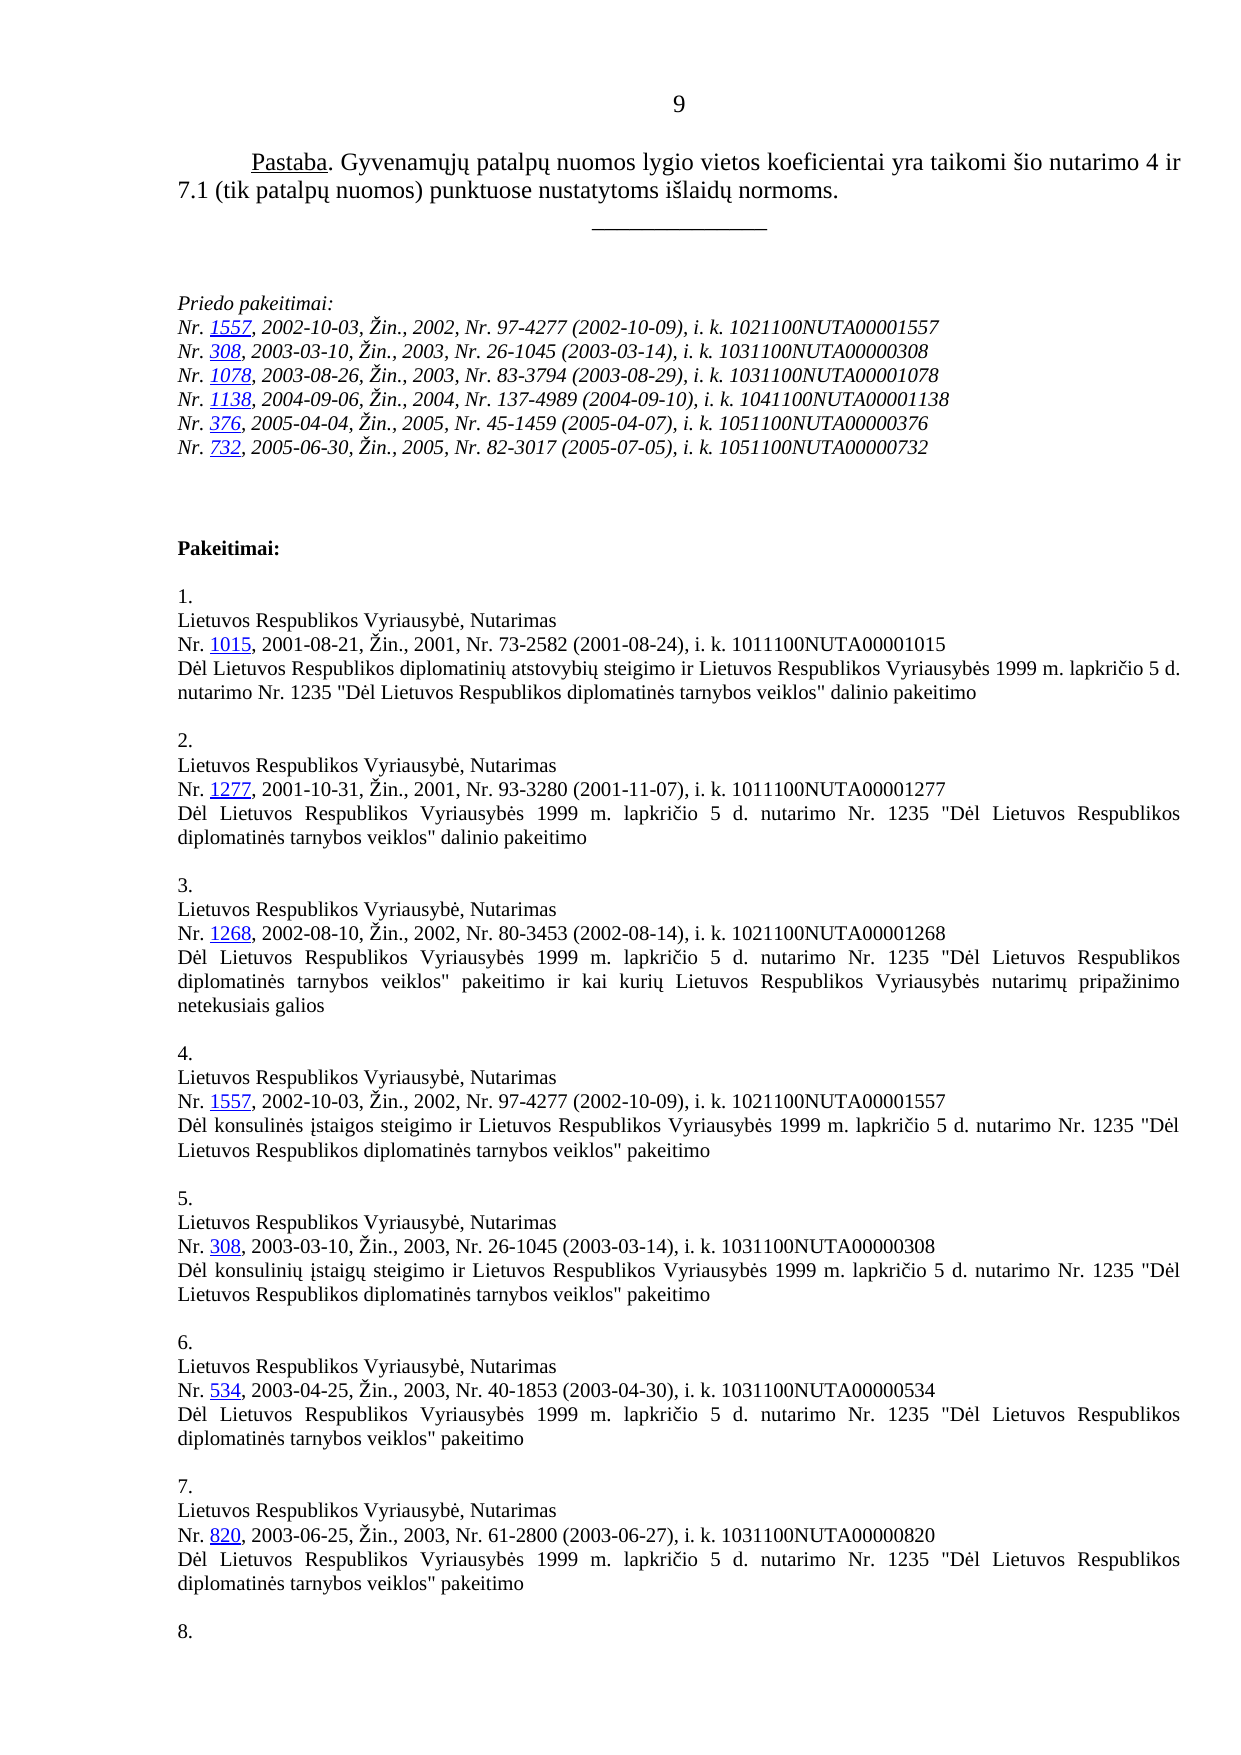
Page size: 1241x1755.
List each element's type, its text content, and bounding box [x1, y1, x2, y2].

text Nr. 1015, 2001-08-21, Žin., 2001, Nr. 73-2582 (2001-08-24), i. k. 1011100NUTA00001015 [177, 632, 1181, 656]
text Dėl Lietuvos Respublikos Vyriausybės 1999 m. lapkričio 5 d. nutarimo Nr. 1235 "Dėl Lietuvos Respublikos diplomatinės tarnybos veiklos" dalinio pakeitimo [177, 801, 1181, 849]
text Lietuvos Respublikos Vyriausybė, Nutarimas [177, 1210, 1181, 1234]
text Dėl Lietuvos Respublikos Vyriausybės 1999 m. lapkričio 5 d. nutarimo Nr. 1235 "Dėl Lietuvos Respublikos diplomatinės tarnybos veiklos" pakeitimo [177, 1547, 1181, 1595]
text Pakeitimai: [177, 536, 1181, 560]
text Nr. 1277, 2001-10-31, Žin., 2001, Nr. 93-3280 (2001-11-07), i. k. 1011100NUTA00001277 [177, 777, 1181, 801]
text Dėl konsulinės įstaigos steigimo ir Lietuvos Respublikos Vyriausybės 1999 m. lapkričio 5 d. nutarimo Nr. 1235 "Dėl Lietuvos Respublikos diplomatinės tarnybos veiklos" pakeitimo [177, 1113, 1181, 1162]
text Nr. 1268, 2002-08-10, Žin., 2002, Nr. 80-3453 (2002-08-14), i. k. 1021100NUTA00001268 [177, 921, 1181, 945]
text Pastaba. Gyvenamųjų patalpų nuomos lygio vietos koeficientai yra taikomi šio nutarimo 4 ir 7.1 (tik patalpų nuomos) punktuose nustatytoms išlaidų normoms. [177, 147, 1181, 204]
text Lietuvos Respublikos Vyriausybė, Nutarimas [177, 752, 1181, 777]
text Dėl Lietuvos Respublikos diplomatinių atstovybių steigimo ir Lietuvos Respublikos Vyriausybės 1999 m. lapkričio 5 d. nutarimo Nr. 1235 "Dėl Lietuvos Respublikos diplomatinės tarnybos veiklos" dalinio pakeitimo [177, 656, 1181, 704]
text 3. [177, 873, 1181, 897]
text 8. [177, 1619, 1181, 1643]
text Nr. 1138, 2004-09-06, Žin., 2004, Nr. 137-4989 (2004-09-10), i. k. 1041100NUTA00001138 [177, 387, 1181, 411]
text Nr. 1557, 2002-10-03, Žin., 2002, Nr. 97-4277 (2002-10-09), i. k. 1021100NUTA00001557 [177, 315, 1181, 339]
text 2. [177, 728, 1181, 752]
text Nr. 308, 2003-03-10, Žin., 2003, Nr. 26-1045 (2003-03-14), i. k. 1031100NUTA00000308 [177, 1234, 1181, 1258]
text Nr. 820, 2003-06-25, Žin., 2003, Nr. 61-2800 (2003-06-27), i. k. 1031100NUTA00000820 [177, 1522, 1181, 1547]
text Nr. 1557, 2002-10-03, Žin., 2002, Nr. 97-4277 (2002-10-09), i. k. 1021100NUTA00001557 [177, 1089, 1181, 1113]
text Dėl konsulinių įstaigų steigimo ir Lietuvos Respublikos Vyriausybės 1999 m. lapkričio 5 d. nutarimo Nr. 1235 "Dėl Lietuvos Respublikos diplomatinės tarnybos veiklos" pakeitimo [177, 1258, 1181, 1306]
text Dėl Lietuvos Respublikos Vyriausybės 1999 m. lapkričio 5 d. nutarimo Nr. 1235 "Dėl Lietuvos Respublikos diplomatinės tarnybos veiklos" pakeitimo ir kai kurių Lietuvos Respublikos Vyriausybės nutarimų pripažinimo netekusiais galios [177, 945, 1181, 1017]
text Dėl Lietuvos Respublikos Vyriausybės 1999 m. lapkričio 5 d. nutarimo Nr. 1235 "Dėl Lietuvos Respublikos diplomatinės tarnybos veiklos" pakeitimo [177, 1402, 1181, 1450]
text 1. [177, 584, 1181, 608]
text Nr. 1078, 2003-08-26, Žin., 2003, Nr. 83-3794 (2003-08-29), i. k. 1031100NUTA00001078 [177, 363, 1181, 387]
text Priedo pakeitimai: [177, 291, 1181, 315]
text Lietuvos Respublikos Vyriausybė, Nutarimas [177, 1354, 1181, 1378]
text Lietuvos Respublikos Vyriausybė, Nutarimas [177, 1065, 1181, 1089]
text Nr. 376, 2005-04-04, Žin., 2005, Nr. 45-1459 (2005-04-07), i. k. 1051100NUTA00000376 [177, 411, 1181, 435]
text 7. [177, 1474, 1181, 1498]
text 4. [177, 1041, 1181, 1065]
text Nr. 308, 2003-03-10, Žin., 2003, Nr. 26-1045 (2003-03-14), i. k. 1031100NUTA00000308 [177, 339, 1181, 363]
text 5. [177, 1186, 1181, 1210]
text Lietuvos Respublikos Vyriausybė, Nutarimas [177, 1498, 1181, 1522]
text Lietuvos Respublikos Vyriausybė, Nutarimas [177, 897, 1181, 921]
text ______________ [177, 204, 1181, 233]
text Nr. 534, 2003-04-25, Žin., 2003, Nr. 40-1853 (2003-04-30), i. k. 1031100NUTA00000534 [177, 1378, 1181, 1402]
text Nr. 732, 2005-06-30, Žin., 2005, Nr. 82-3017 (2005-07-05), i. k. 1051100NUTA00000732 [177, 435, 1181, 459]
text Lietuvos Respublikos Vyriausybė, Nutarimas [177, 608, 1181, 632]
text 6. [177, 1330, 1181, 1354]
